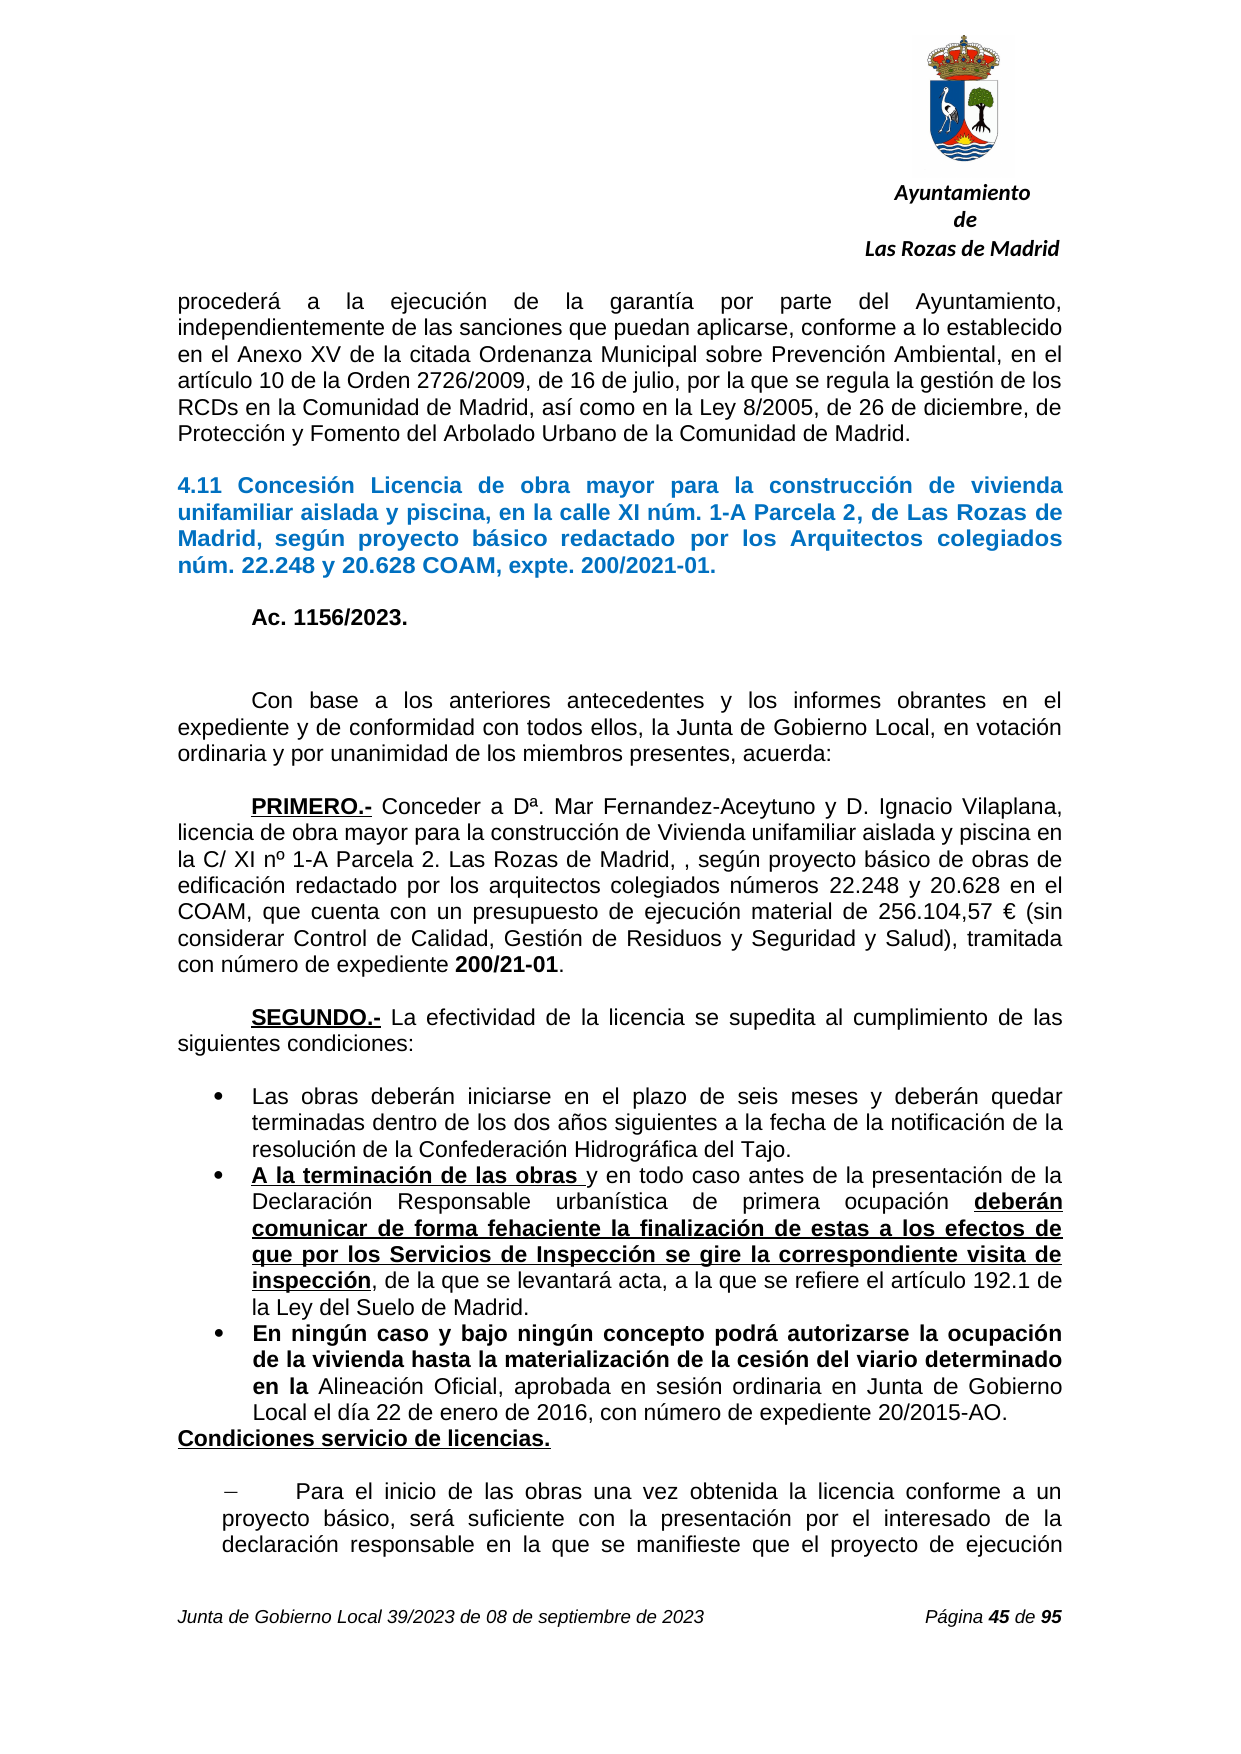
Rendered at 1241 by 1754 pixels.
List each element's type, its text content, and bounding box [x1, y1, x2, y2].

list A la terminación de las obras y en todo caso antes de la presentación de la Declaración Responsable urbanística de primera ocupación deberán comunicar de forma fehaciente la finalización de estas a los efectos de que por los Servicios de Inspección se gire la correspondiente visita de inspección, de la que se levantará acta, a la que se refiere el artículo 192.1 de la Ley del Suelo de Madrid. [214, 1162, 1063, 1320]
text 4.11 Concesión Licencia de obra mayor para la construcción de vivienda unifamiliar aislada y piscina, en la calle XI núm. 1-A Parcela 2, de Las Rozas de Madrid, según proyecto básico redactado por los Arquitectos colegiados núm. 22.248 y 20.628 COAM, expte. 200/2021-01. [177, 472, 1063, 578]
list Las obras deberán iniciarse en el plazo de seis meses y deberán quedar terminadas dentro de los dos años siguientes a la fecha de la notificación de la resolución de la Confederación Hidrográfica del Tajo. [214, 1083, 1063, 1162]
text Ac. 1156/2023. [177, 604, 1063, 631]
text procederá a la ejecución de la garantía por parte del Ayuntamiento, independientemente de las sanciones que puedan aplicarse, conforme a lo establecido en el Anexo XV de la citada Ordenanza Municipal sobre Prevención Ambiental, en el artículo 10 de la Orden 2726/2009, de 16 de julio, por la que se regula la gestión de los RCDs en la Comunidad de Madrid, así como en la Ley 8/2005, de 26 de diciembre, de Protección y Fomento del Arbolado Urbano de la Comunidad de Madrid. [177, 288, 1063, 446]
list Para el inicio de las obras una vez obtenida la licencia conforme a un proyecto básico, será suficiente con la presentación por el interesado de la declaración responsable en la que se manifieste que el proyecto de ejecución [222, 1478, 1063, 1557]
text Condiciones servicio de licencias. [177, 1425, 1063, 1452]
text Con base a los anteriores antecedentes y los informes obrantes en el expediente y de conformidad con todos ellos, la Junta de Gobierno Local, en votación ordinaria y por unanimidad de los miembros presentes, acuerda: [177, 687, 1063, 767]
list En ningún caso y bajo ningún concepto podrá autorizarse la ocupación de la vivienda hasta la materialización de la cesión del viario determinado en la Alineación Oficial, aprobada en sesión ordinaria en Junta de Gobierno Local el día 22 de enero de 2016, con número de expediente 20/2015-AO. [215, 1320, 1063, 1425]
text PRIMERO.- Conceder a Dª. Mar Fernandez-Aceytuno y D. Ignacio Vilaplana, licencia de obra mayor para la construcción de Vivienda unifamiliar aislada y piscina en la C/ XI nº 1-A Parcela 2. Las Rozas de Madrid, , según proyecto básico de obras de edificación redactado por los arquitectos colegiados números 22.248 y 20.628 en el COAM, que cuenta con un presupuesto de ejecución material de 256.104,57 € (sin considerar Control de Calidad, Gestión de Residuos y Seguridad y Salud), tramitada con número de expediente 200/21-01. [177, 793, 1063, 977]
text SEGUNDO.- La efectividad de la licencia se supedita al cumplimiento de las siguientes condiciones: [177, 1004, 1063, 1056]
